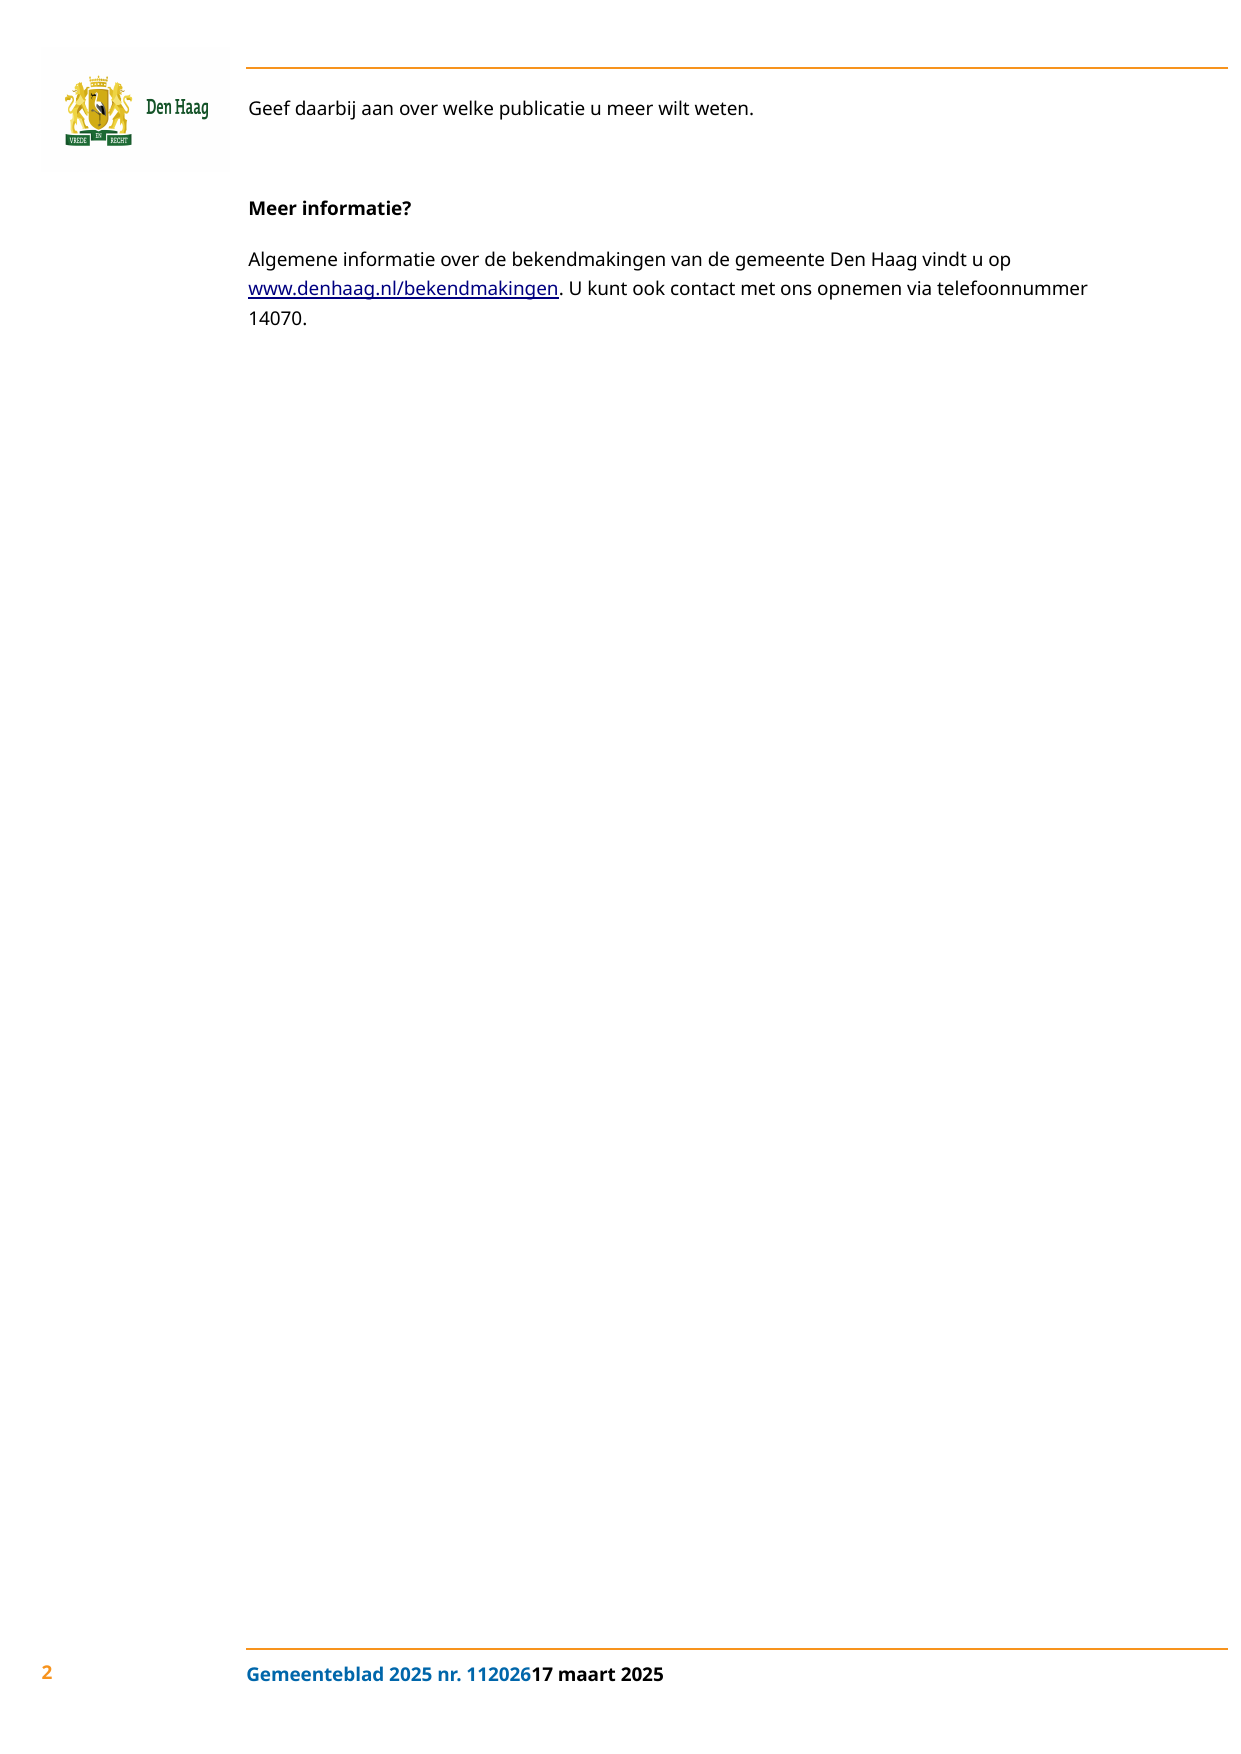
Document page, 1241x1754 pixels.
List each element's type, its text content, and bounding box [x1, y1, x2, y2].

picture [41, 47, 231, 172]
text Meer informatie? [248, 196, 1152, 221]
text Algemene informatie over de bekendmakingen van de gemeente Den Haag vindt u op www.denhaag.nl/bekendmakingen. U kunt ook contact met ons opnemen via telefoonnummer 14070. [248, 246, 1152, 331]
text Geef daarbij aan over welke publicatie u meer wilt weten. [248, 95, 1152, 121]
